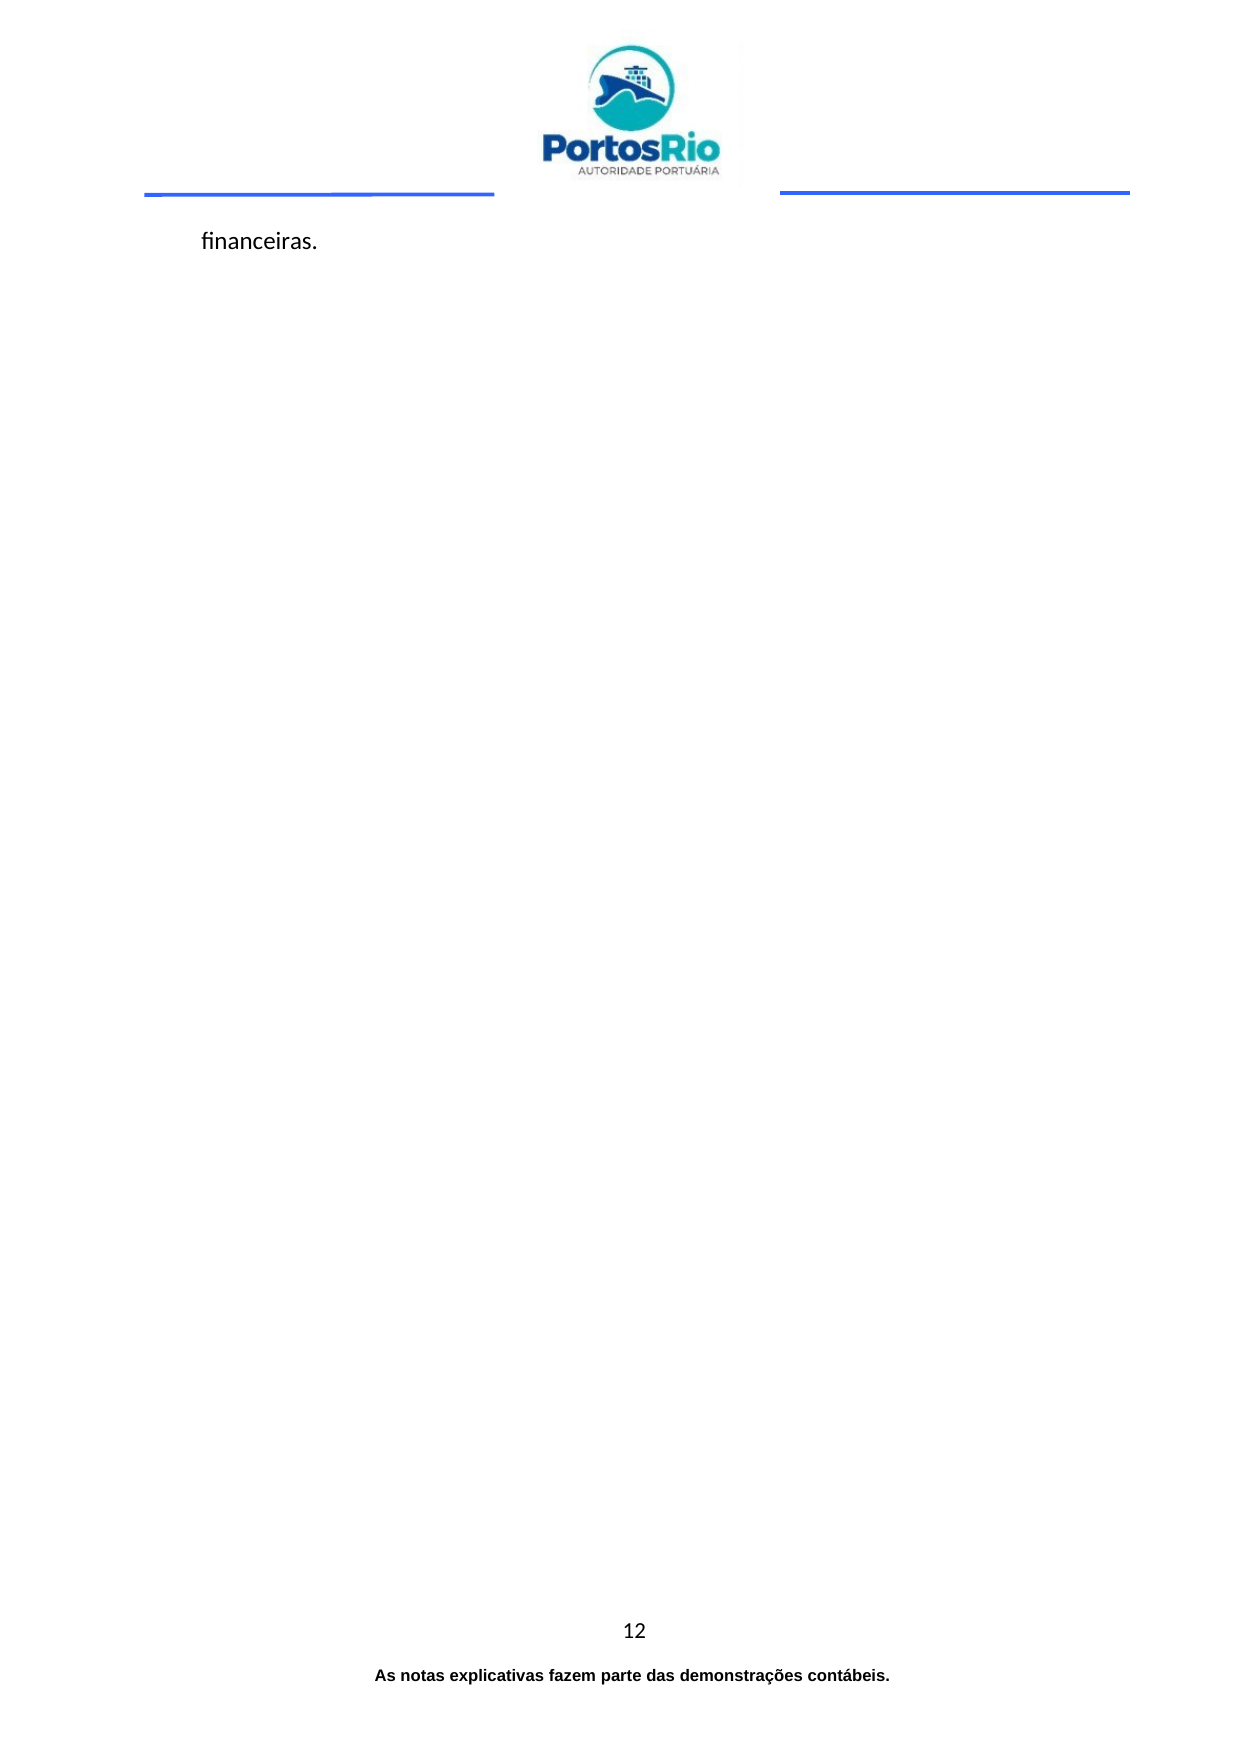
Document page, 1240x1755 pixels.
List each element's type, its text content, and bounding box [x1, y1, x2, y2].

text financeiras. [201, 225, 1152, 256]
